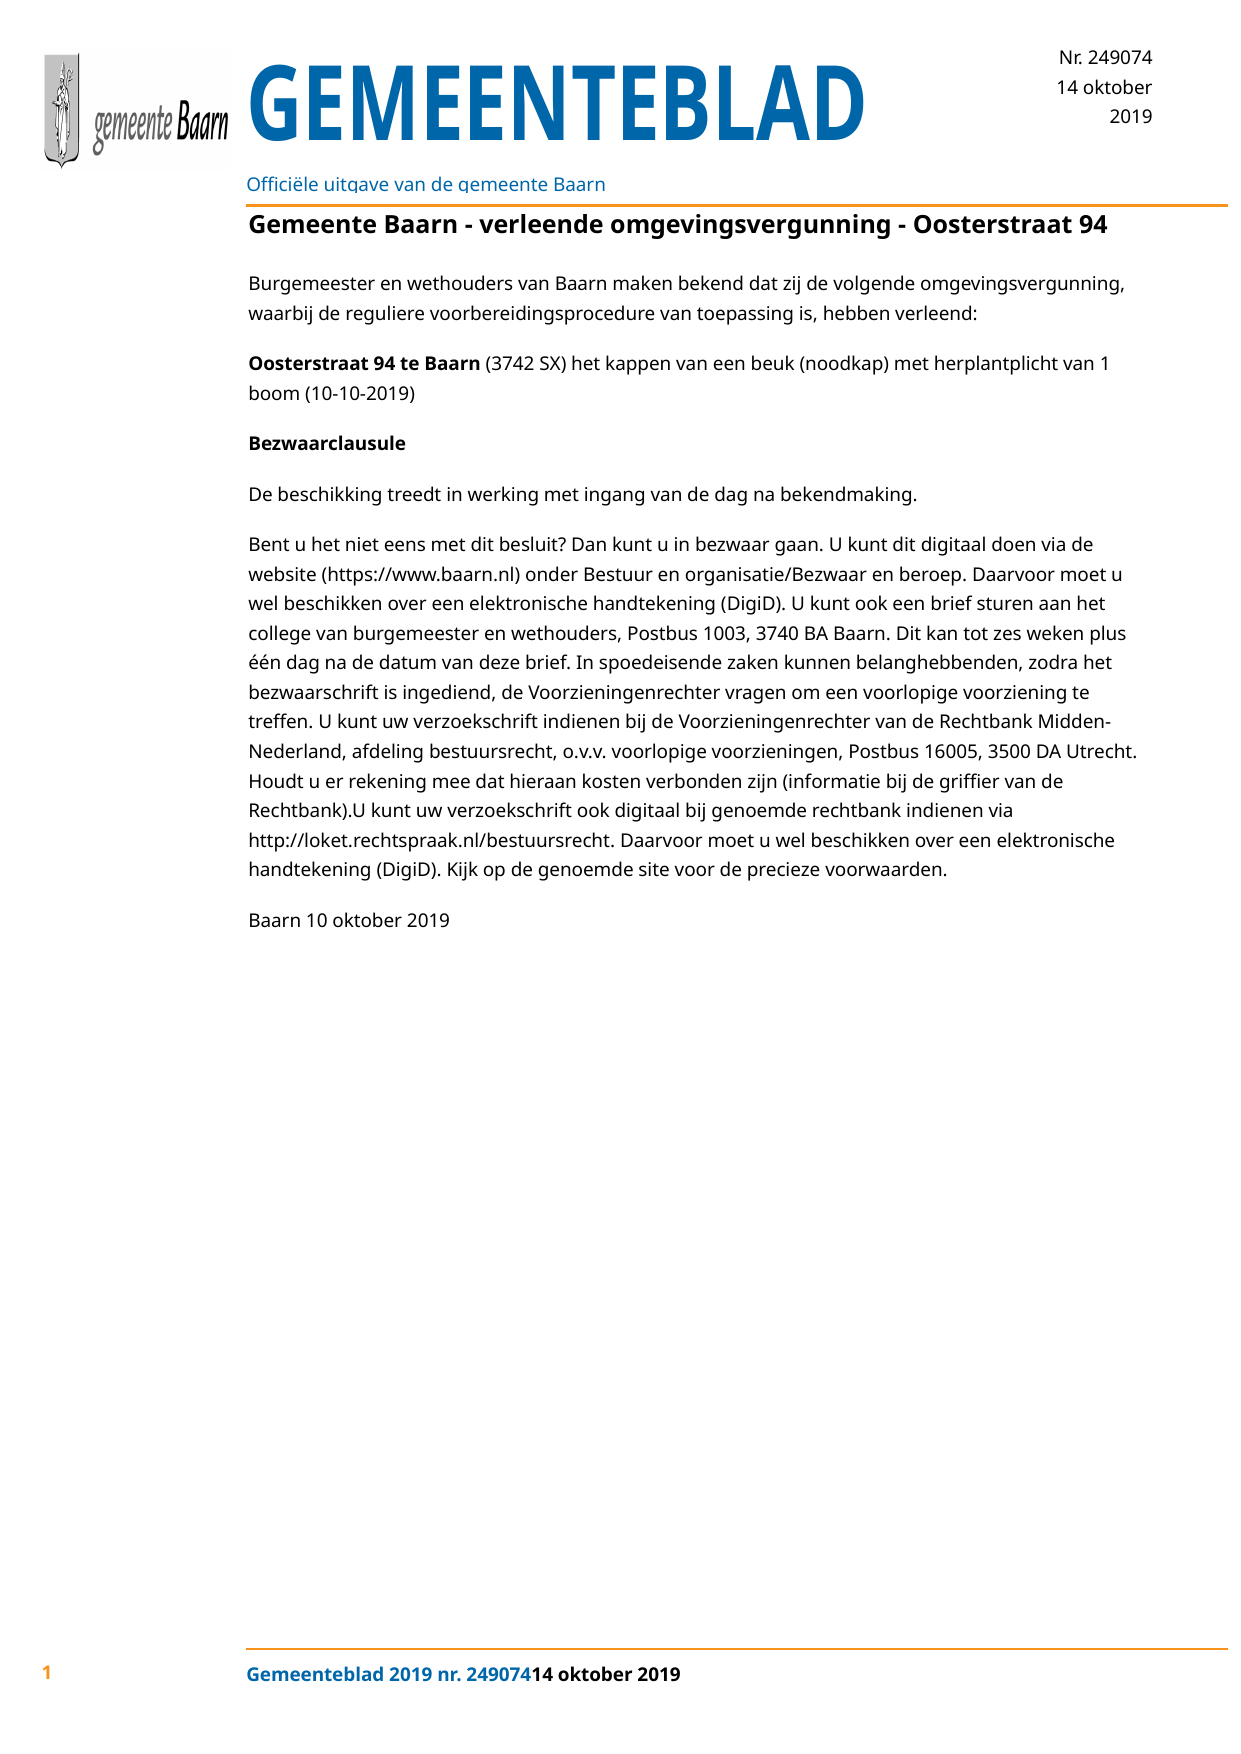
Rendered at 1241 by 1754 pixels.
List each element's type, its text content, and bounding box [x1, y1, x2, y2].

text Baarn 10 oktober 2019 [248, 907, 1152, 933]
text Gemeente Baarn - verleende omgevingsvergunning - Oosterstraat 94 [248, 207, 1152, 241]
picture [41, 47, 231, 172]
text Burgemeester en wethouders van Baarn maken bekend dat zij de volgende omgevingsvergunning, waarbij de reguliere voorbereidingsprocedure van toepassing is, hebben verleend: [248, 270, 1152, 326]
text Oosterstraat 94 te Baarn (3742 SX) het kappen van een beuk (noodkap) met herplantplicht van 1 boom (10-10-2019) [248, 350, 1152, 406]
text Bent u het niet eens met dit besluit? Dan kunt u in bezwaar gaan. U kunt dit digitaal doen via de website (https://www.baarn.nl) onder Bestuur en organisatie/Bezwaar en beroep. Daarvoor moet u wel beschikken over een elektronische handtekening (DigiD). U kunt ook een brief sturen aan het college van burgemeester en wethouders, Postbus 1003, 3740 BA Baarn. Dit kan tot zes weken plus één dag na de datum van deze brief. In spoedeisende zaken kunnen belanghebbenden, zodra het bezwaarschrift is ingediend, de Voorzieningenrechter vragen om een voorlopige voorziening te treffen. U kunt uw verzoekschrift indienen bij de Voorzieningenrechter van de Rechtbank Midden-Nederland, afdeling bestuursrecht, o.v.v. voorlopige voorzieningen, Postbus 16005, 3500 DA Utrecht. Houdt u er rekening mee dat hieraan kosten verbonden zijn (informatie bij de griffier van de Rechtbank).U kunt uw verzoekschrift ook digitaal bij genoemde rechtbank indienen via http://loket.rechtspraak.nl/bestuursrecht. Daarvoor moet u wel beschikken over een elektronische handtekening (DigiD). Kijk op de genoemde site voor de precieze voorwaarden. [248, 531, 1152, 882]
text Bezwaarclausule [248, 430, 1152, 456]
text De beschikking treedt in werking met ingang van de dag na bekendmaking. [248, 481, 1152, 506]
